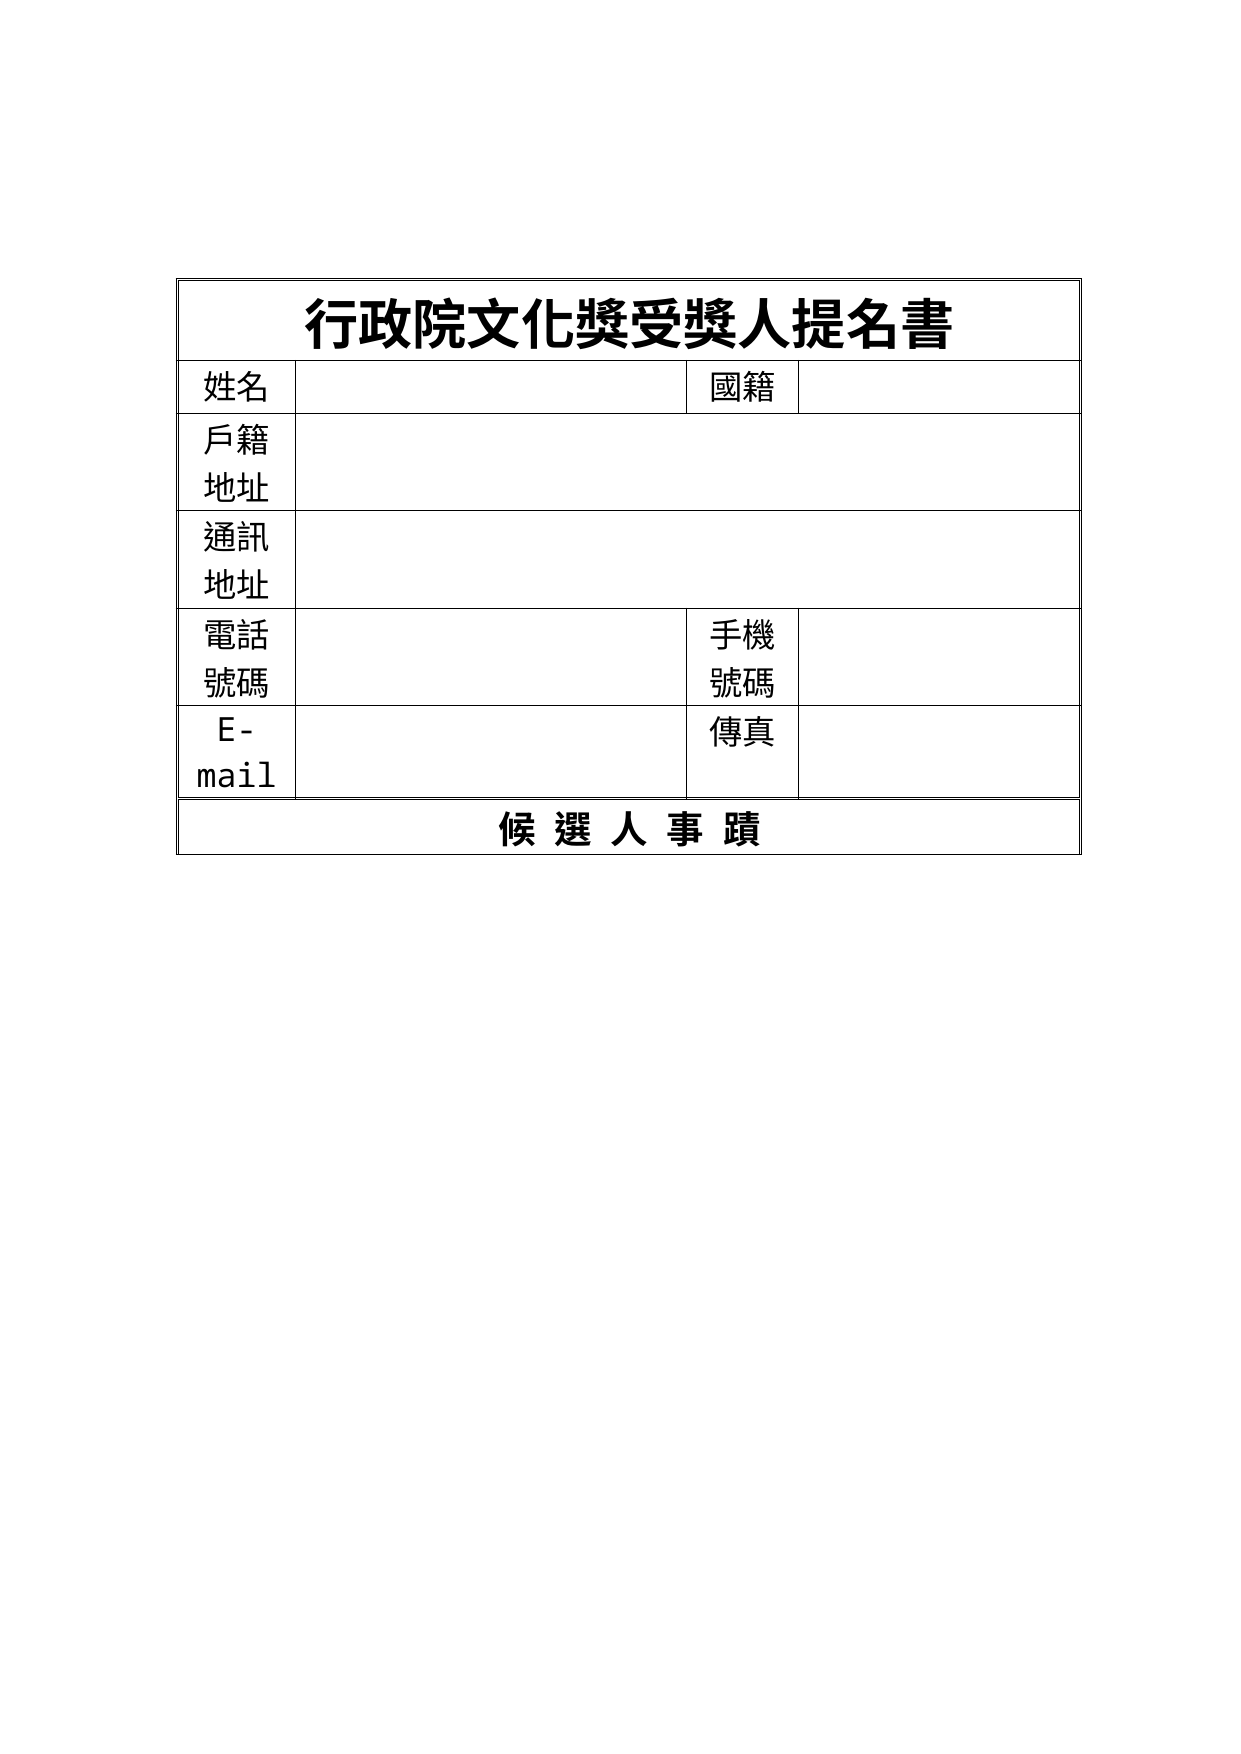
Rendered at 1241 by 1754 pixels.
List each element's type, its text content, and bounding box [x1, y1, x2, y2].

table_cell 戶籍 地址 [179, 414, 295, 510]
table_cell 手機 號碼 [687, 609, 798, 705]
table_cell [296, 706, 686, 797]
table_cell [296, 414, 1079, 510]
table_cell 候 選 人 事 蹟 [179, 800, 1079, 854]
table_cell [799, 361, 1079, 412]
table_cell 電話 號碼 [179, 609, 295, 705]
table_cell [799, 706, 1079, 797]
table_cell 通訊 地址 [179, 511, 295, 607]
table_cell [799, 609, 1079, 705]
table_cell E-mail [179, 706, 295, 797]
table_cell 國籍 [687, 361, 798, 412]
table_cell 傳真 [687, 706, 798, 797]
table_cell 姓名 [179, 361, 295, 412]
table_header 行政院文化獎受獎人提名書 [179, 281, 1079, 360]
table_cell [296, 609, 686, 705]
table_cell [296, 511, 1079, 607]
table_cell [296, 361, 686, 412]
